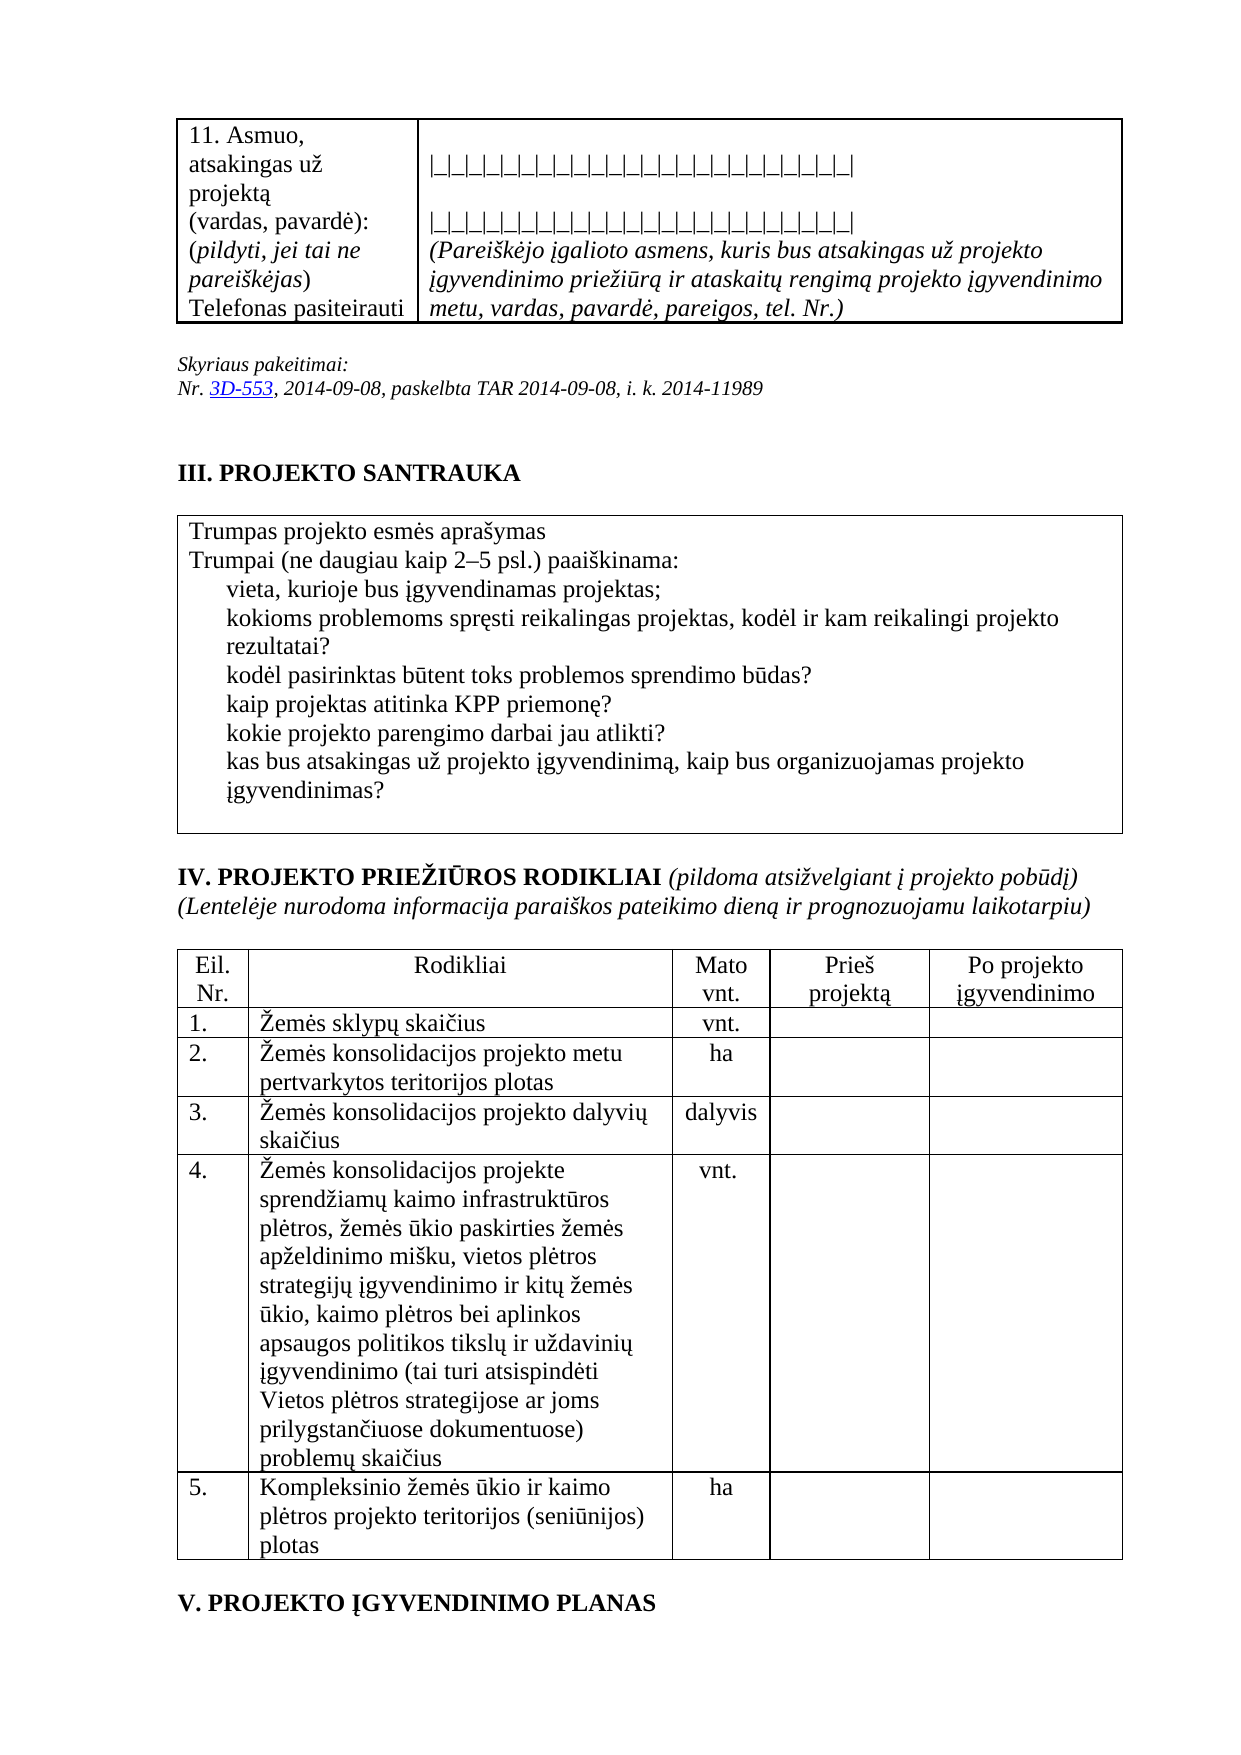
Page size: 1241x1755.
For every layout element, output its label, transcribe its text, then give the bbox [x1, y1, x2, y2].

text IV. PROJEKTO PRIEŽIŪROS RODIKLIAI (pildoma atsižvelgiant į projekto pobūdį) [177, 862, 1122, 891]
table_cell [930, 1097, 1122, 1154]
table_cell 3. [178, 1097, 248, 1154]
table_cell dalyvis [673, 1097, 769, 1154]
text (Lentelėje nurodoma informacija paraiškos pateikimo dieną ir prognozuojamu laikotarpiu) [177, 891, 1122, 920]
text III. PROJEKTO SANTRAUKA [177, 458, 1122, 487]
table_header Eil. Nr. [178, 950, 248, 1007]
table_cell [930, 1038, 1122, 1096]
table_cell vnt. [673, 1155, 769, 1471]
text Skyriaus pakeitimai: [177, 352, 1122, 376]
table_cell Kompleksinio žemės ūkio ir kaimo plėtros projekto teritorijos (seniūnijos) plotas [249, 1473, 672, 1559]
table_cell [930, 1473, 1122, 1559]
table_cell [930, 1155, 1122, 1471]
table_cell |_|_|_|_|_|_|_|_|_|_|_|_|_|_|_|_|_|_|_|_|_|_|_|_| |_|_|_|_|_|_|_|_|_|_|_|_|_|_|_|_|_|_|_|_|_|_|_|_| (Pareiškėjo įgalioto asmens, kuris bus atsakingas už projekto įgyvendinimo priežiūrą ir ataskaitų rengimą projekto įgyvendinimo metu, vardas, pavardė, pareigos, tel. Nr.) [419, 120, 1121, 321]
table_cell 5. [178, 1473, 248, 1559]
table_cell 2. [178, 1038, 248, 1096]
table_cell 4. [178, 1155, 248, 1471]
table_cell ha [673, 1038, 769, 1096]
table_cell [771, 1155, 929, 1471]
table_header Trumpas projekto esmės aprašymas Trumpai (ne daugiau kaip 2–5 psl.) paaiškinama: vieta, kurioje bus įgyvendinamas projektas; kokioms problemoms spręsti reikalingas projektas, kodėl ir kam reikalingi projekto rezultatai? kodėl pasirinktas būtent toks problemos sprendimo būdas? kaip projektas atitinka KPP priemonę? kokie projekto parengimo darbai jau atlikti? kas bus atsakingas už projekto įgyvendinimą, kaip bus organizuojamas projekto įgyvendinimas? [178, 516, 1122, 833]
table_cell Žemės konsolidacijos projekto dalyvių skaičius [249, 1097, 672, 1154]
table_cell Žemės sklypų skaičius [249, 1008, 672, 1037]
table_cell [771, 1008, 929, 1037]
table_header Prieš projektą [771, 950, 929, 1007]
text Nr. 3D-553, 2014-09-08, paskelbta TAR 2014-09-08, i. k. 2014-11989 [177, 376, 1122, 400]
table_cell ha [673, 1473, 769, 1559]
table_cell Žemės konsolidacijos projekte sprendžiamų kaimo infrastruktūros plėtros, žemės ūkio paskirties žemės apželdinimo mišku, vietos plėtros strategijų įgyvendinimo ir kitų žemės ūkio, kaimo plėtros bei aplinkos apsaugos politikos tikslų ir uždavinių įgyvendinimo (tai turi atsispindėti Vietos plėtros strategijose ar joms prilygstančiuose dokumentuose) problemų skaičius [249, 1155, 672, 1471]
table_cell 11. Asmuo, atsakingas už projektą (vardas, pavardė): (pildyti, jei tai ne pareiškėjas) Telefonas pasiteirauti [178, 120, 417, 321]
table_cell 1. [178, 1008, 248, 1037]
table_cell [771, 1097, 929, 1154]
table_header Po projekto įgyvendinimo [930, 950, 1122, 1007]
table_cell [771, 1038, 929, 1096]
table_header Mato vnt. [673, 950, 769, 1007]
table_cell Žemės konsolidacijos projekto metu pertvarkytos teritorijos plotas [249, 1038, 672, 1096]
table_cell [771, 1473, 929, 1559]
text V. PROJEKTO ĮGYVENDINIMO PLANAS [177, 1588, 1122, 1617]
table_cell [930, 1008, 1122, 1037]
table_cell vnt. [673, 1008, 769, 1037]
table_header Rodikliai [249, 950, 672, 1007]
